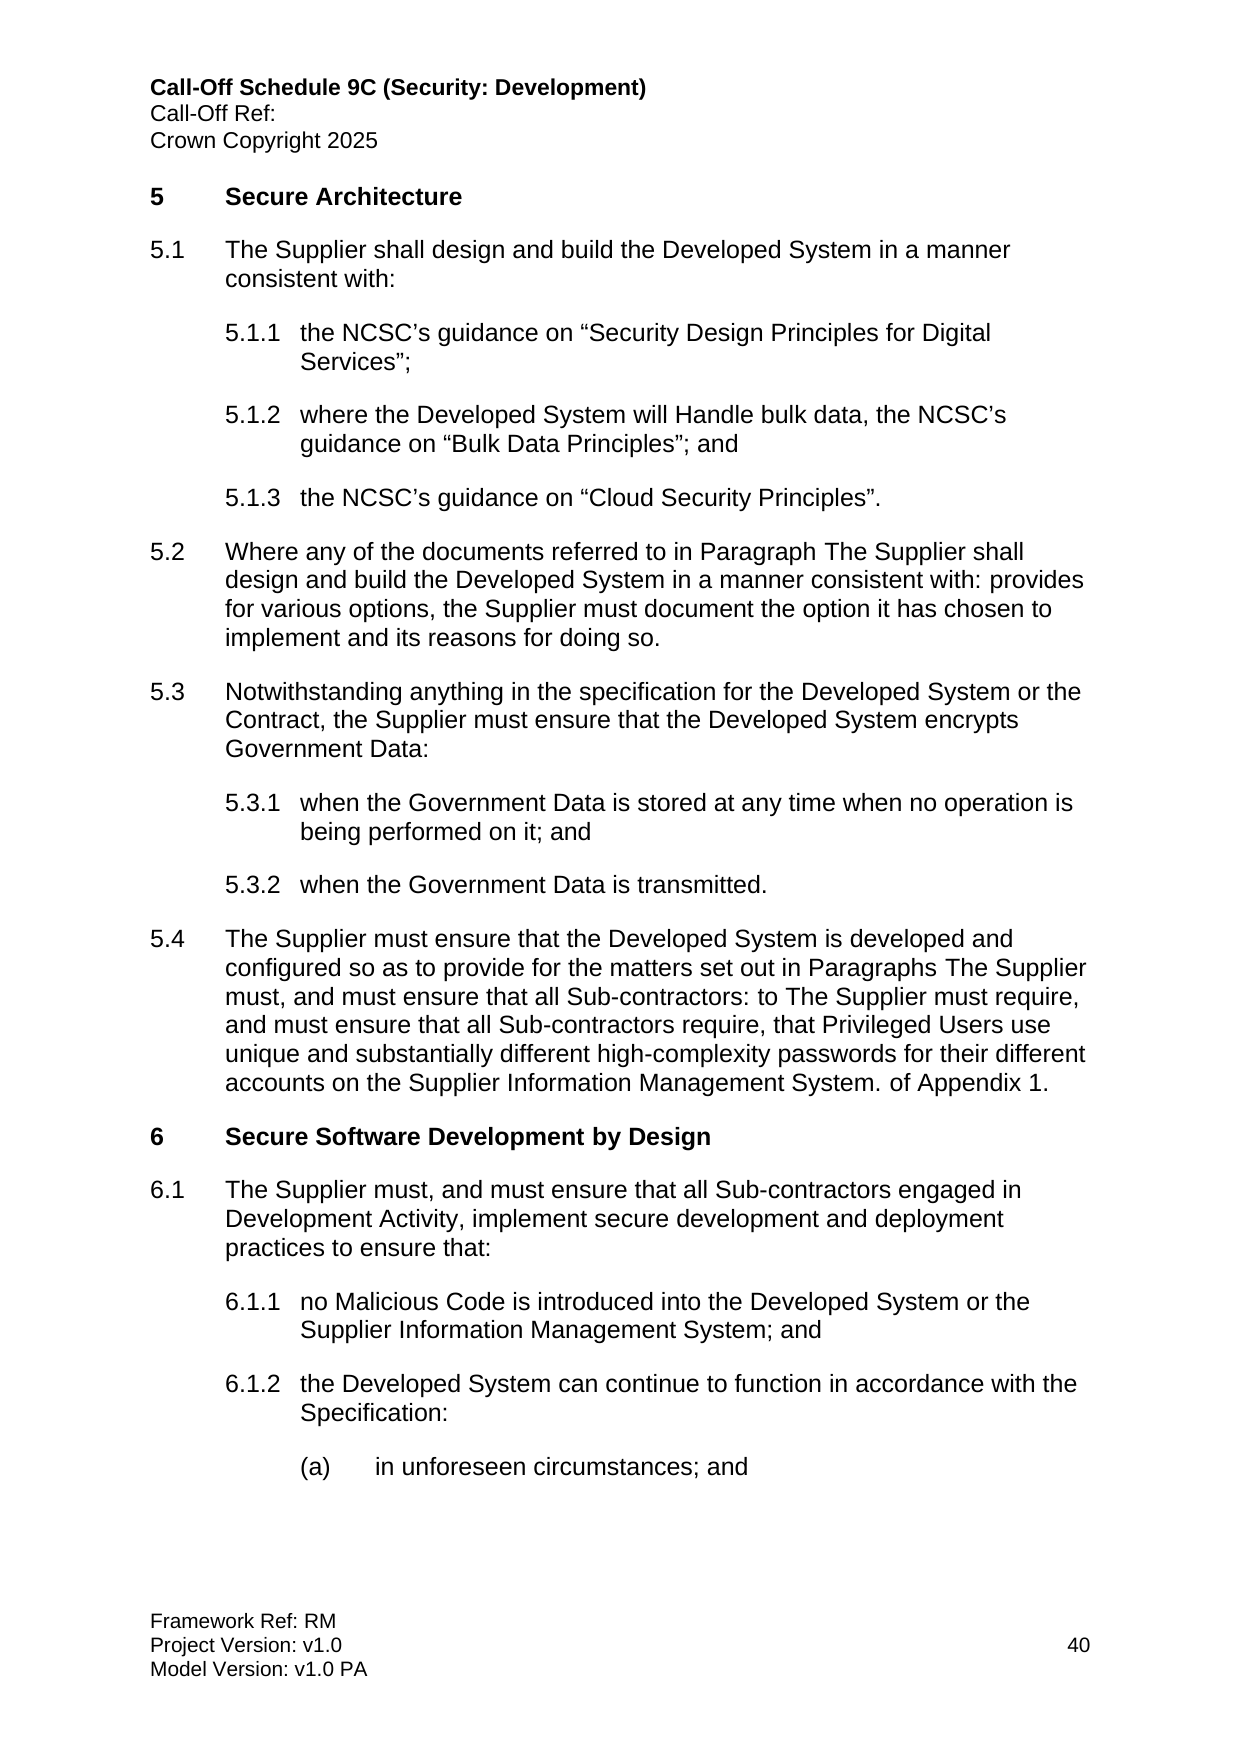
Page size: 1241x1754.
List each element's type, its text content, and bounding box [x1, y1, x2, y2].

list Notwithstanding anything in the specification for the Developed System or the Contract, the Supplier must ensure that the Developed System encrypts Government Data: [150, 677, 1091, 763]
list Secure Architecture [150, 182, 1091, 210]
list in unforeseen circumstances; and [300, 1452, 1091, 1480]
list The Supplier shall design and build the Developed System in a manner consistent with: [150, 235, 1091, 293]
list when the Government Data is transmitted. [225, 870, 1091, 899]
list the Developed System can continue to function in accordance with the Specification: [225, 1369, 1091, 1427]
list Where any of the documents referred to in Paragraph 5.1 provides for various options, the Supplier must document the option it has chosen to implement and its reasons for doing so. [150, 537, 1091, 652]
list no Malicious Code is introduced into the Developed System or the Supplier Information Management System; and [225, 1287, 1091, 1344]
list the NCSC’s guidance on “Cloud Security Principles”. [225, 483, 1091, 512]
list The Supplier must, and must ensure that all Sub-contractors engaged in Development Activity, implement secure development and deployment practices to ensure that: [150, 1175, 1091, 1262]
list Secure Software Development by Design [150, 1122, 1091, 1150]
list The Supplier must ensure that the Developed System is developed and configured so as to provide for the matters set out in Paragraphs 20.2 to 20.5 of Appendix 1. [150, 924, 1091, 1097]
list the NCSC’s guidance on “Security Design Principles for Digital Services”; [225, 318, 1091, 375]
list where the Developed System will Handle bulk data, the NCSC’s guidance on “Bulk Data Principles”; and [225, 400, 1091, 458]
list when the Government Data is stored at any time when no operation is being performed on it; and [225, 788, 1091, 845]
